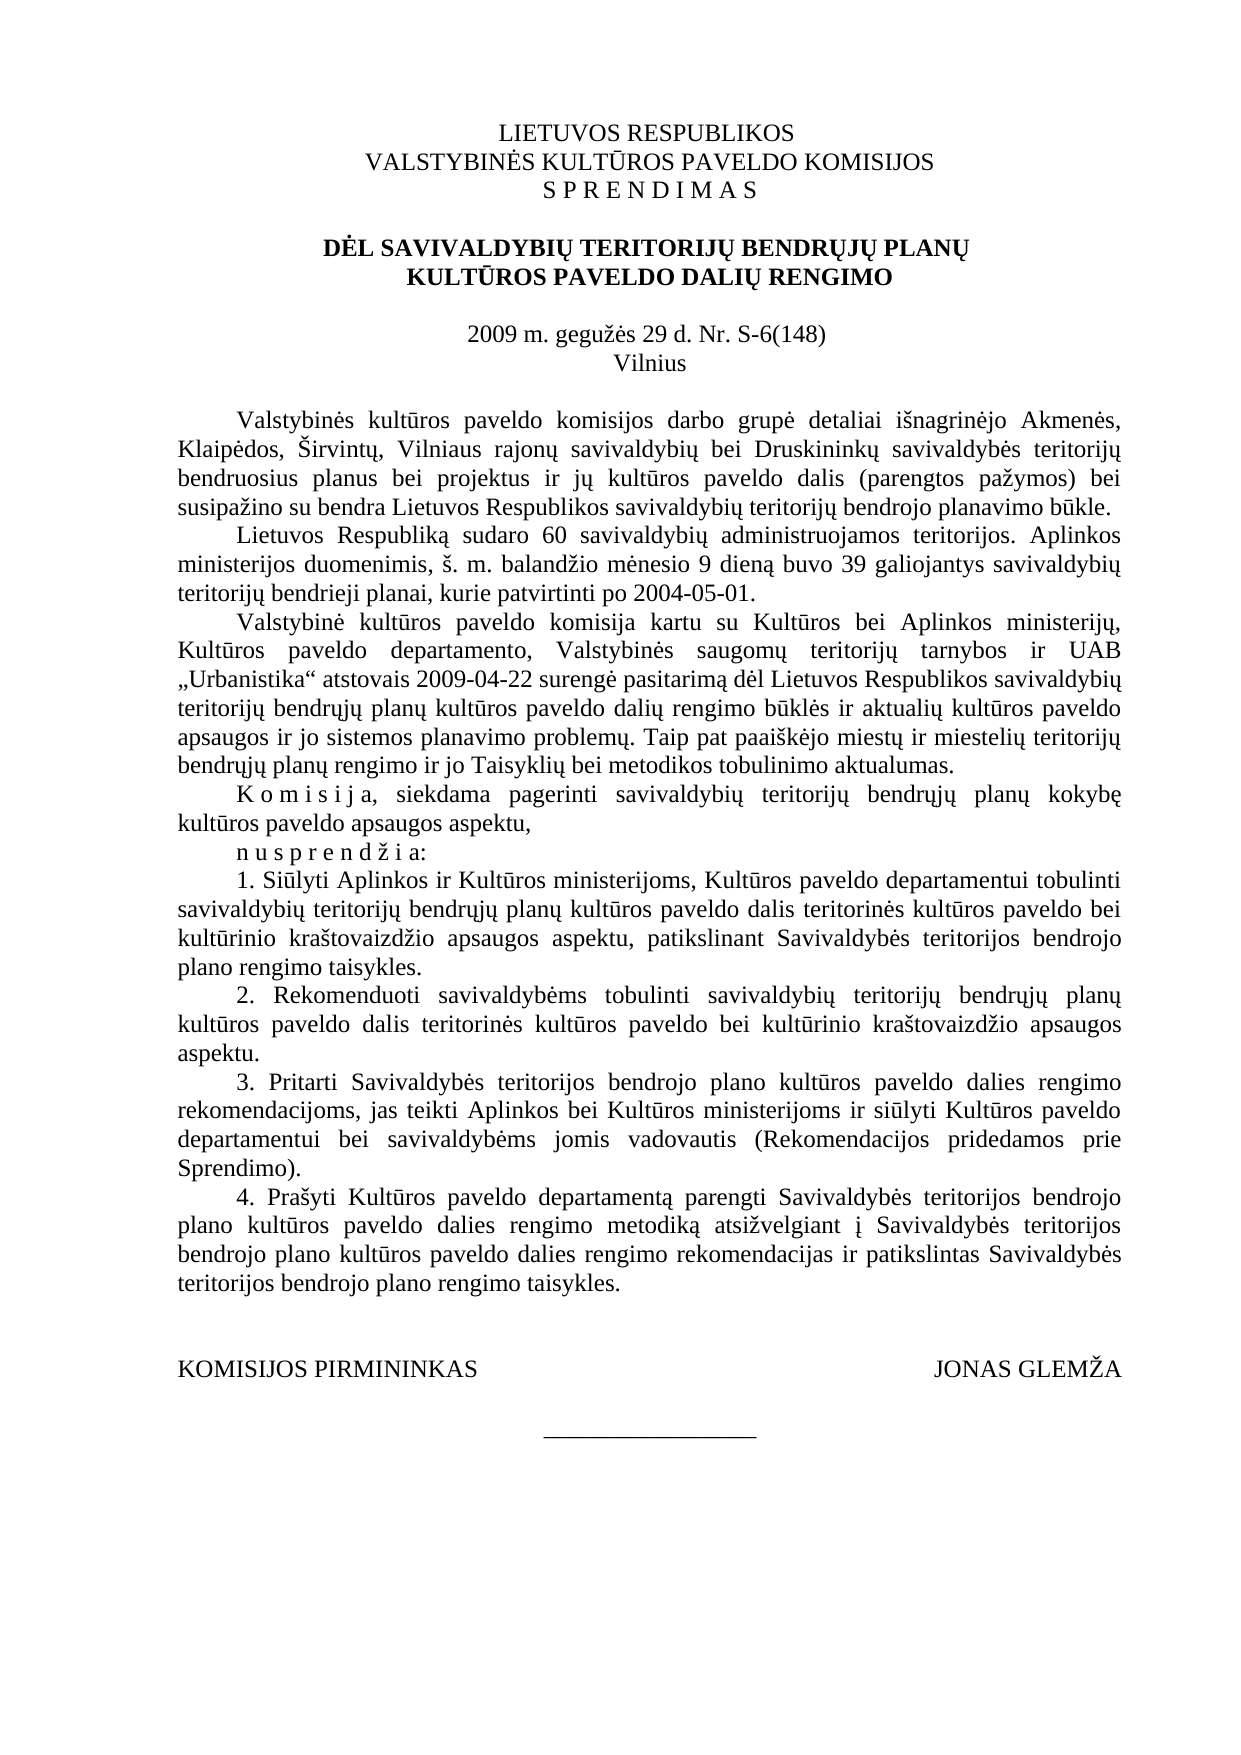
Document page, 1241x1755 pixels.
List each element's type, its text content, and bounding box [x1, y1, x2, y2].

text 3. Pritarti Savivaldybės teritorijos bendrojo plano kultūros paveldo dalies rengimo rekomendacijoms, jas teikti Aplinkos bei Kultūros ministerijoms ir siūlyti Kultūros paveldo departamentui bei savivaldybėms jomis vadovautis (Rekomendacijos pridedamos prie Sprendimo). [177, 1067, 1122, 1182]
text Valstybinės kultūros paveldo komisijos darbo grupė detaliai išnagrinėjo Akmenės, Klaipėdos, Širvintų, Vilniaus rajonų savivaldybių bei Druskininkų savivaldybės teritorijų bendruosius planus bei projektus ir jų kultūros paveldo dalis (parengtos pažymos) bei susipažino su bendra Lietuvos Respublikos savivaldybių teritorijų bendrojo planavimo būkle. [177, 406, 1122, 521]
text 2009 m. gegužės 29 d. Nr. S-6(148) [177, 319, 1122, 348]
text Vilnius [177, 348, 1122, 377]
text KULTŪROS PAVELDO DALIŲ RENGIMO [177, 262, 1122, 291]
text VALSTYBINĖS KULTŪROS PAVELDO KOMISIJOS [177, 147, 1122, 176]
text DĖL SAVIVALDYBIŲ TERITORIJŲ BENDRŲJŲ PLANŲ [177, 233, 1122, 262]
text Lietuvos Respubliką sudaro 60 savivaldybių administruojamos teritorijos. Aplinkos ministerijos duomenimis, š. m. balandžio mėnesio 9 dieną buvo 39 galiojantys savivaldybių teritorijų bendrieji planai, kurie patvirtinti po 2004-05-01. [177, 521, 1122, 607]
text Valstybinė kultūros paveldo komisija kartu su Kultūros bei Aplinkos ministerijų, Kultūros paveldo departamento, Valstybinės saugomų teritorijų tarnybos ir UAB „Urbanistika“ atstovais 2009-04-22 surengė pasitarimą dėl Lietuvos Respublikos savivaldybių teritorijų bendrųjų planų kultūros paveldo dalių rengimo būklės ir aktualių kultūros paveldo apsaugos ir jo sistemos planavimo problemų. Taip pat paaiškėjo miestų ir miestelių teritorijų bendrųjų planų rengimo ir jo Taisyklių bei metodikos tobulinimo aktualumas. [177, 607, 1122, 779]
text SPRENDIMAS [177, 176, 1122, 204]
text nusprendžia: [177, 837, 1122, 866]
text 2. Rekomenduoti savivaldybėms tobulinti savivaldybių teritorijų bendrųjų planų kultūros paveldo dalis teritorinės kultūros paveldo bei kultūrinio kraštovaizdžio apsaugos aspektu. [177, 981, 1122, 1067]
text 4. Prašyti Kultūros paveldo departamentą parengti Savivaldybės teritorijos bendrojo plano kultūros paveldo dalies rengimo metodiką atsižvelgiant į Savivaldybės teritorijos bendrojo plano kultūros paveldo dalies rengimo rekomendacijas ir patikslintas Savivaldybės teritorijos bendrojo plano rengimo taisykles. [177, 1182, 1122, 1297]
text Komisija, siekdama pagerinti savivaldybių teritorijų bendrųjų planų kokybę kultūros paveldo apsaugos aspektu, [177, 779, 1122, 837]
text KOMISIJOS PIRMININKAS JONAS GLEMŽA [177, 1354, 1122, 1383]
text _________________ [177, 1412, 1122, 1441]
text LIETUVOS RESPUBLIKOS [177, 118, 1122, 147]
text 1. Siūlyti Aplinkos ir Kultūros ministerijoms, Kultūros paveldo departamentui tobulinti savivaldybių teritorijų bendrųjų planų kultūros paveldo dalis teritorinės kultūros paveldo bei kultūrinio kraštovaizdžio apsaugos aspektu, patikslinant Savivaldybės teritorijos bendrojo plano rengimo taisykles. [177, 866, 1122, 981]
